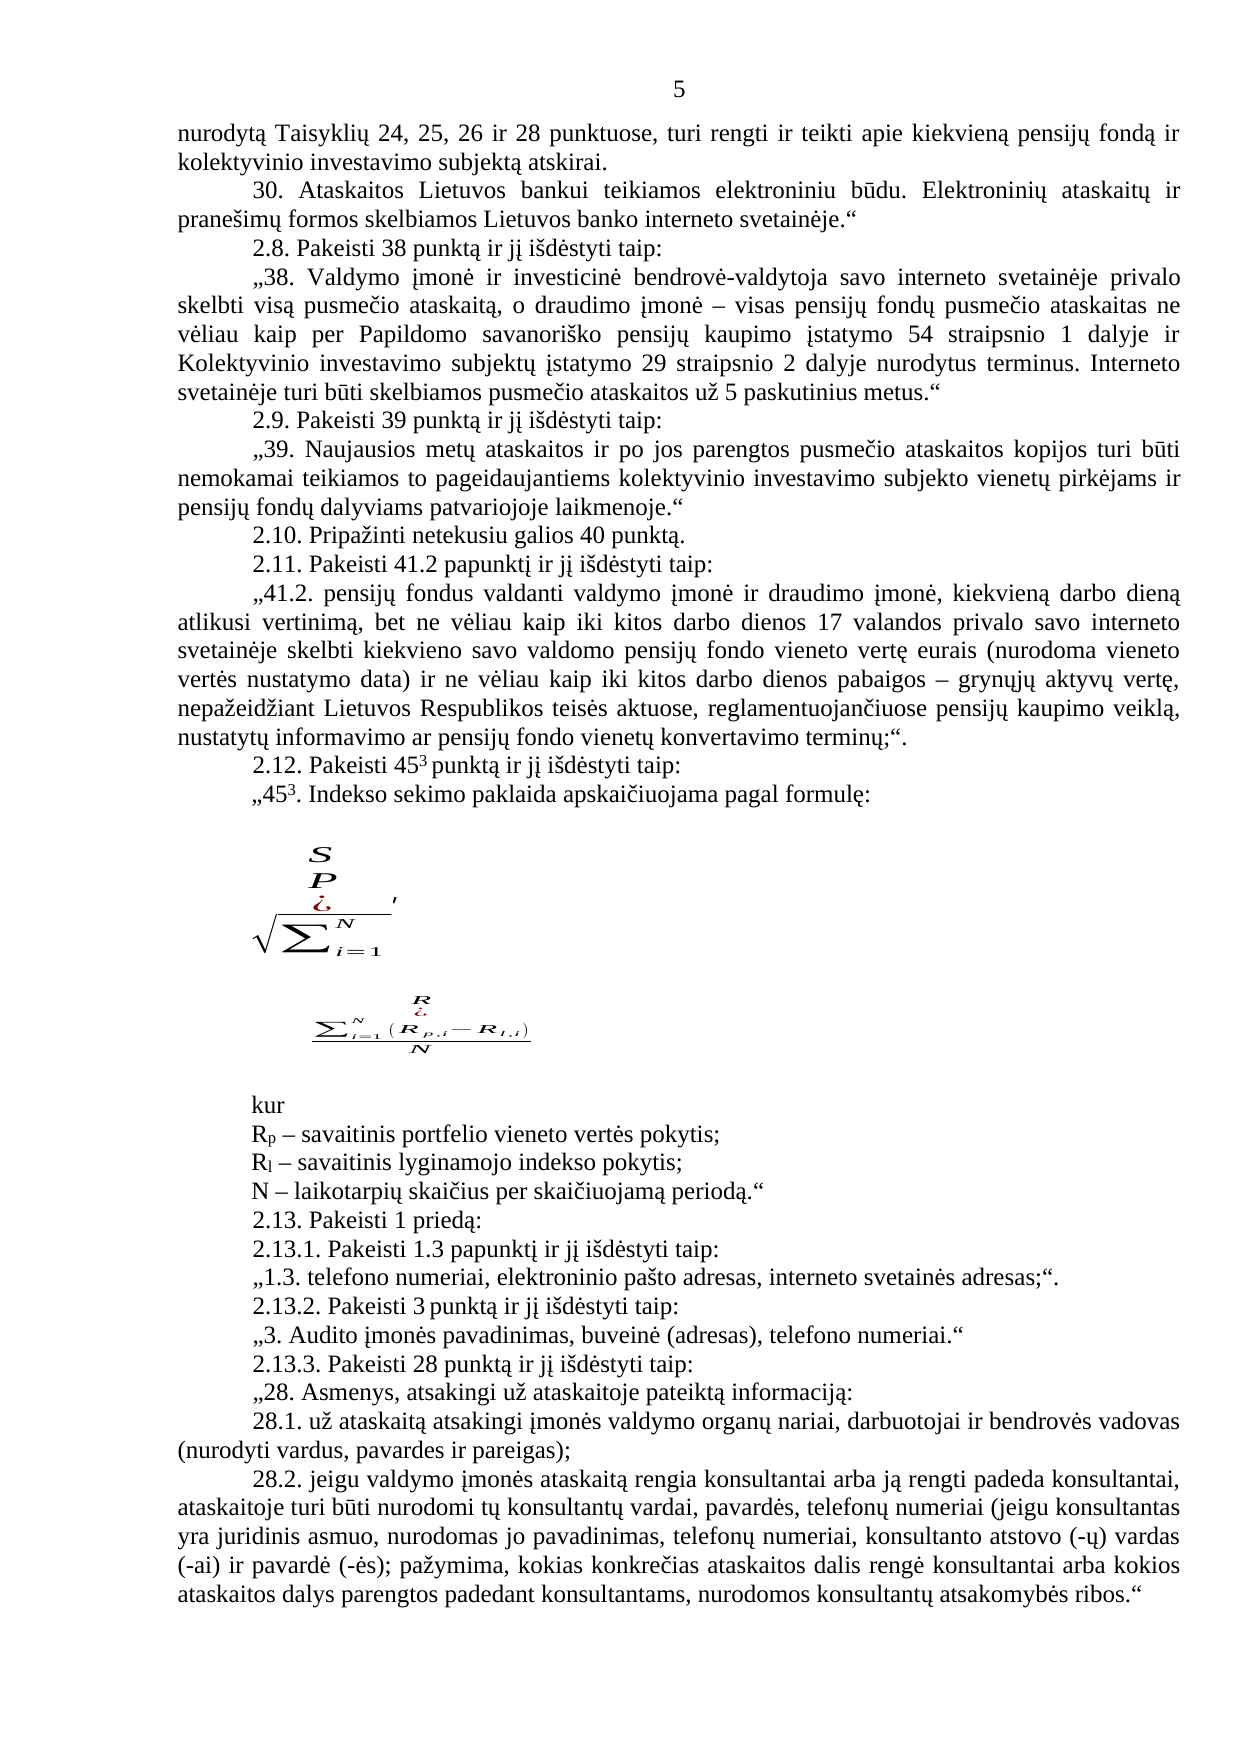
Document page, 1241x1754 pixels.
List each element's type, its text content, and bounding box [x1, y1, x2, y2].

text 2.13.1. Pakeisti 1.3 papunktį ir jį išdėstyti taip: [177, 1234, 1181, 1262]
text „453. Indekso sekimo paklaida apskaičiuojama pagal formulę: [177, 779, 1181, 808]
text „41.2. pensijų fondus valdanti valdymo įmonė ir draudimo įmonė, kiekvieną darbo dieną atlikusi vertinimą, bet ne vėliau kaip iki kitos darbo dienos 17 valandos privalo savo interneto svetainėje skelbti kiekvieno savo valdomo pensijų fondo vieneto vertę eurais (nurodoma vieneto vertės nustatymo data) ir ne vėliau kaip iki kitos darbo dienos pabaigos – grynųjų aktyvų vertę, nepažeidžiant Lietuvos Respublikos teisės aktuose, reglamentuojančiuose pensijų kaupimo veiklą, nustatytų informavimo ar pensijų fondo vienetų konvertavimo terminų;“. [177, 578, 1181, 751]
text 2.8. Pakeisti 38 punktą ir jį išdėstyti taip: [177, 233, 1181, 262]
text 2.13.3. Pakeisti 28 punktą ir jį išdėstyti taip: [177, 1349, 1181, 1377]
text 2.9. Pakeisti 39 punktą ir jį išdėstyti taip: [177, 406, 1181, 434]
text „1.3. telefono numeriai, elektroninio pašto adresas, interneto svetainės adresas;“. [177, 1262, 1181, 1291]
text 30. Ataskaitos Lietuvos bankui teikiamos elektroniniu būdu. Elektroninių ataskaitų ir pranešimų formos skelbiamos Lietuvos banko interneto svetainėje.“ [177, 176, 1181, 233]
text 2.11. Pakeisti 41.2 papunktį ir jį išdėstyti taip: [177, 549, 1181, 578]
text nurodytą Taisyklių 24, 25, 26 ir 28 punktuose, turi rengti ir teikti apie kiekvieną pensijų fondą ir kolektyvinio investavimo subjektą atskirai. [177, 118, 1181, 176]
text 28.2. jeigu valdymo įmonės ataskaitą rengia konsultantai arba ją rengti padeda konsultantai, ataskaitoje turi būti nurodomi tų konsultantų vardai, pavardės, telefonų numeriai (jeigu konsultantas yra juridinis asmuo, nurodomas jo pavadinimas, telefonų numeriai, konsultanto atstovo (-ų) vardas (-ai) ir pavardė (-ės); pažymima, kokias konkrečias ataskaitos dalis rengė konsultantai arba kokios ataskaitos dalys parengtos padedant konsultantams, nurodomos konsultantų atsakomybės ribos.“ [177, 1464, 1181, 1607]
text 2.13. Pakeisti 1 priedą: [177, 1205, 1181, 1234]
text „38. Valdymo įmonė ir investicinė bendrovė-valdytoja savo interneto svetainėje privalo skelbti visą pusmečio ataskaitą, o draudimo įmonė – visas pensijų fondų pusmečio ataskaitas ne vėliau kaip per Papildomo savanoriško pensijų kaupimo įstatymo 54 straipsnio 1 dalyje ir Kolektyvinio investavimo subjektų įstatymo 29 straipsnio 2 dalyje nurodytus terminus. Interneto svetainėje turi būti skelbiamos pusmečio ataskaitos už 5 paskutinius metus.“ [177, 262, 1181, 406]
text N – laikotarpių skaičius per skaičiuojamą periodą.“ [177, 1176, 1181, 1205]
text 28.1. už ataskaitą atsakingi įmonės valdymo organų nariai, darbuotojai ir bendrovės vadovas (nurodyti vardus, pavardes ir pareigas); [177, 1406, 1181, 1464]
text Rp – savaitinis portfelio vieneto vertės pokytis; [177, 1119, 1181, 1147]
text „39. Naujausios metų ataskaitos ir po jos parengtos pusmečio ataskaitos kopijos turi būti nemokamai teikiamos to pageidaujantiems kolektyvinio investavimo subjekto vienetų pirkėjams ir pensijų fondų dalyviams patvariojoje laikmenoje.“ [177, 434, 1181, 521]
text 2.12. Pakeisti 453 punktą ir jį išdėstyti taip: [177, 751, 1181, 779]
text „28. Asmenys, atsakingi už ataskaitoje pateiktą informaciją: [177, 1377, 1181, 1406]
text 2.10. Pripažinti netekusiu galios 40 punktą. [177, 521, 1181, 549]
text , [177, 842, 1181, 959]
text kur [177, 1090, 1181, 1119]
text Rl – savaitinis lyginamojo indekso pokytis; [177, 1147, 1181, 1176]
text „3. Audito įmonės pavadinimas, buveinė (adresas), telefono numeriai.“ [177, 1320, 1181, 1349]
text 2.13.2. Pakeisti 3 punktą ir jį išdėstyti taip: [177, 1291, 1181, 1320]
